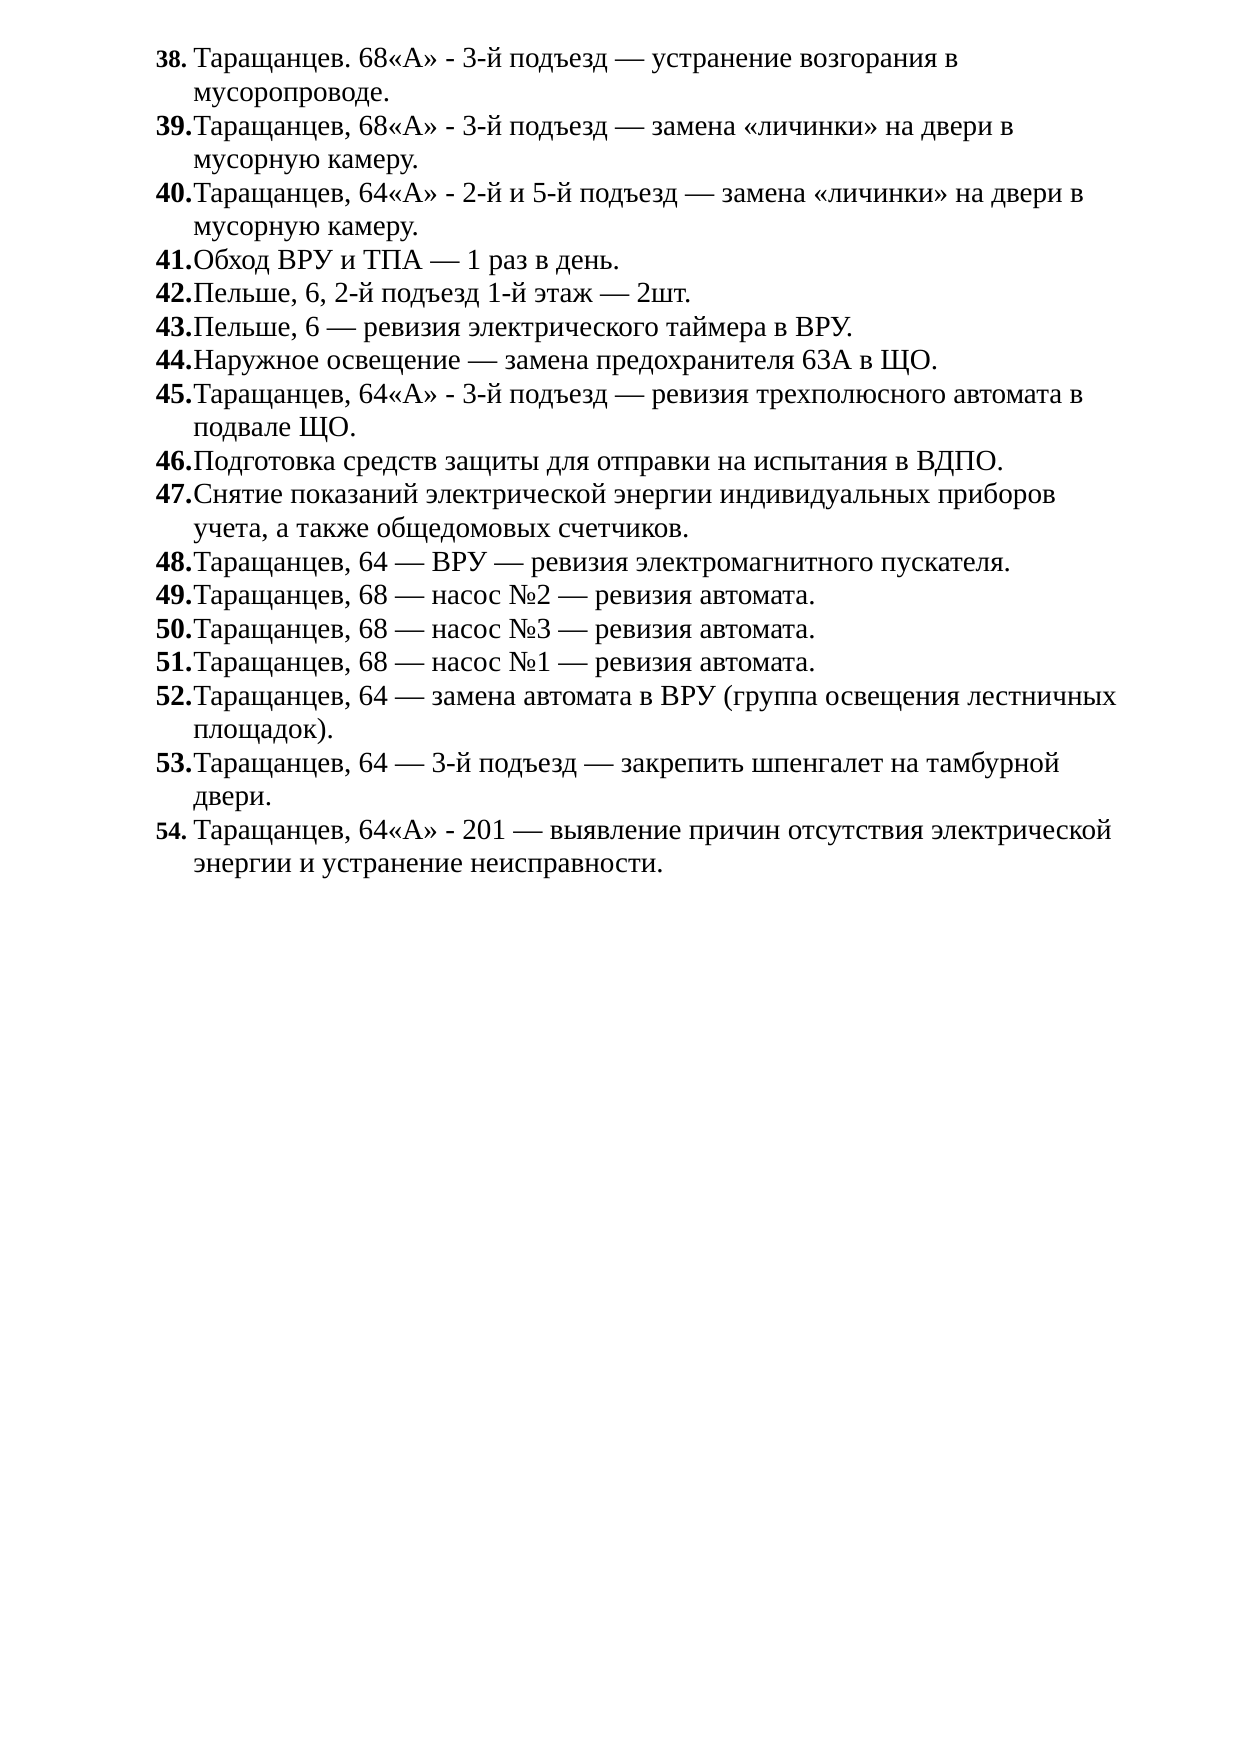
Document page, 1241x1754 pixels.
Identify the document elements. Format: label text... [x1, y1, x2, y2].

list Таращанцев, 64 — замена автомата в ВРУ (группа освещения лестничных площадок). [156, 678, 1122, 745]
list Пельше, 6, 2-й подъезд 1-й этаж — 2шт. [156, 275, 1122, 309]
list Таращанцев, 68 — насос №3 — ревизия автомата. [156, 611, 1122, 644]
list Подготовка средств защиты для отправки на испытания в ВДПО. [156, 443, 1122, 477]
list Таращанцев, 64«А» - 2-й и 5-й подъезд — замена «личинки» на двери в мусорную камеру. [156, 175, 1122, 242]
list Таращанцев, 68 — насос №1 — ревизия автомата. [156, 644, 1122, 678]
list Снятие показаний электрической энергии индивидуальных приборов учета, а также общедомовых счетчиков. [156, 477, 1122, 544]
list Таращанцев, 68«А» - 3-й подъезд — замена «личинки» на двери в мусорную камеру. [156, 108, 1122, 175]
list Таращанцев, 64«А» - 201 — выявление причин отсутствия электрической энергии и устранение неисправности. [156, 812, 1122, 879]
list Обход ВРУ и ТПА — 1 раз в день. [156, 242, 1122, 275]
list Наружное освещение — замена предохранителя 63А в ЩО. [156, 342, 1122, 376]
list Таращанцев, 64«А» - 3-й подъезд — ревизия трехполюсного автомата в подвале ЩО. [156, 376, 1122, 443]
list Таращанцев. 68«А» - 3-й подъезд — устранение возгорания в мусоропроводе. [156, 41, 1122, 108]
list Таращанцев, 64 — ВРУ — ревизия электромагнитного пускателя. [156, 544, 1122, 577]
list Таращанцев, 68 — насос №2 — ревизия автомата. [156, 577, 1122, 611]
list Пельше, 6 — ревизия электрического таймера в ВРУ. [156, 309, 1122, 342]
list Таращанцев, 64 — 3-й подъезд — закрепить шпенгалет на тамбурной двери. [156, 745, 1122, 812]
